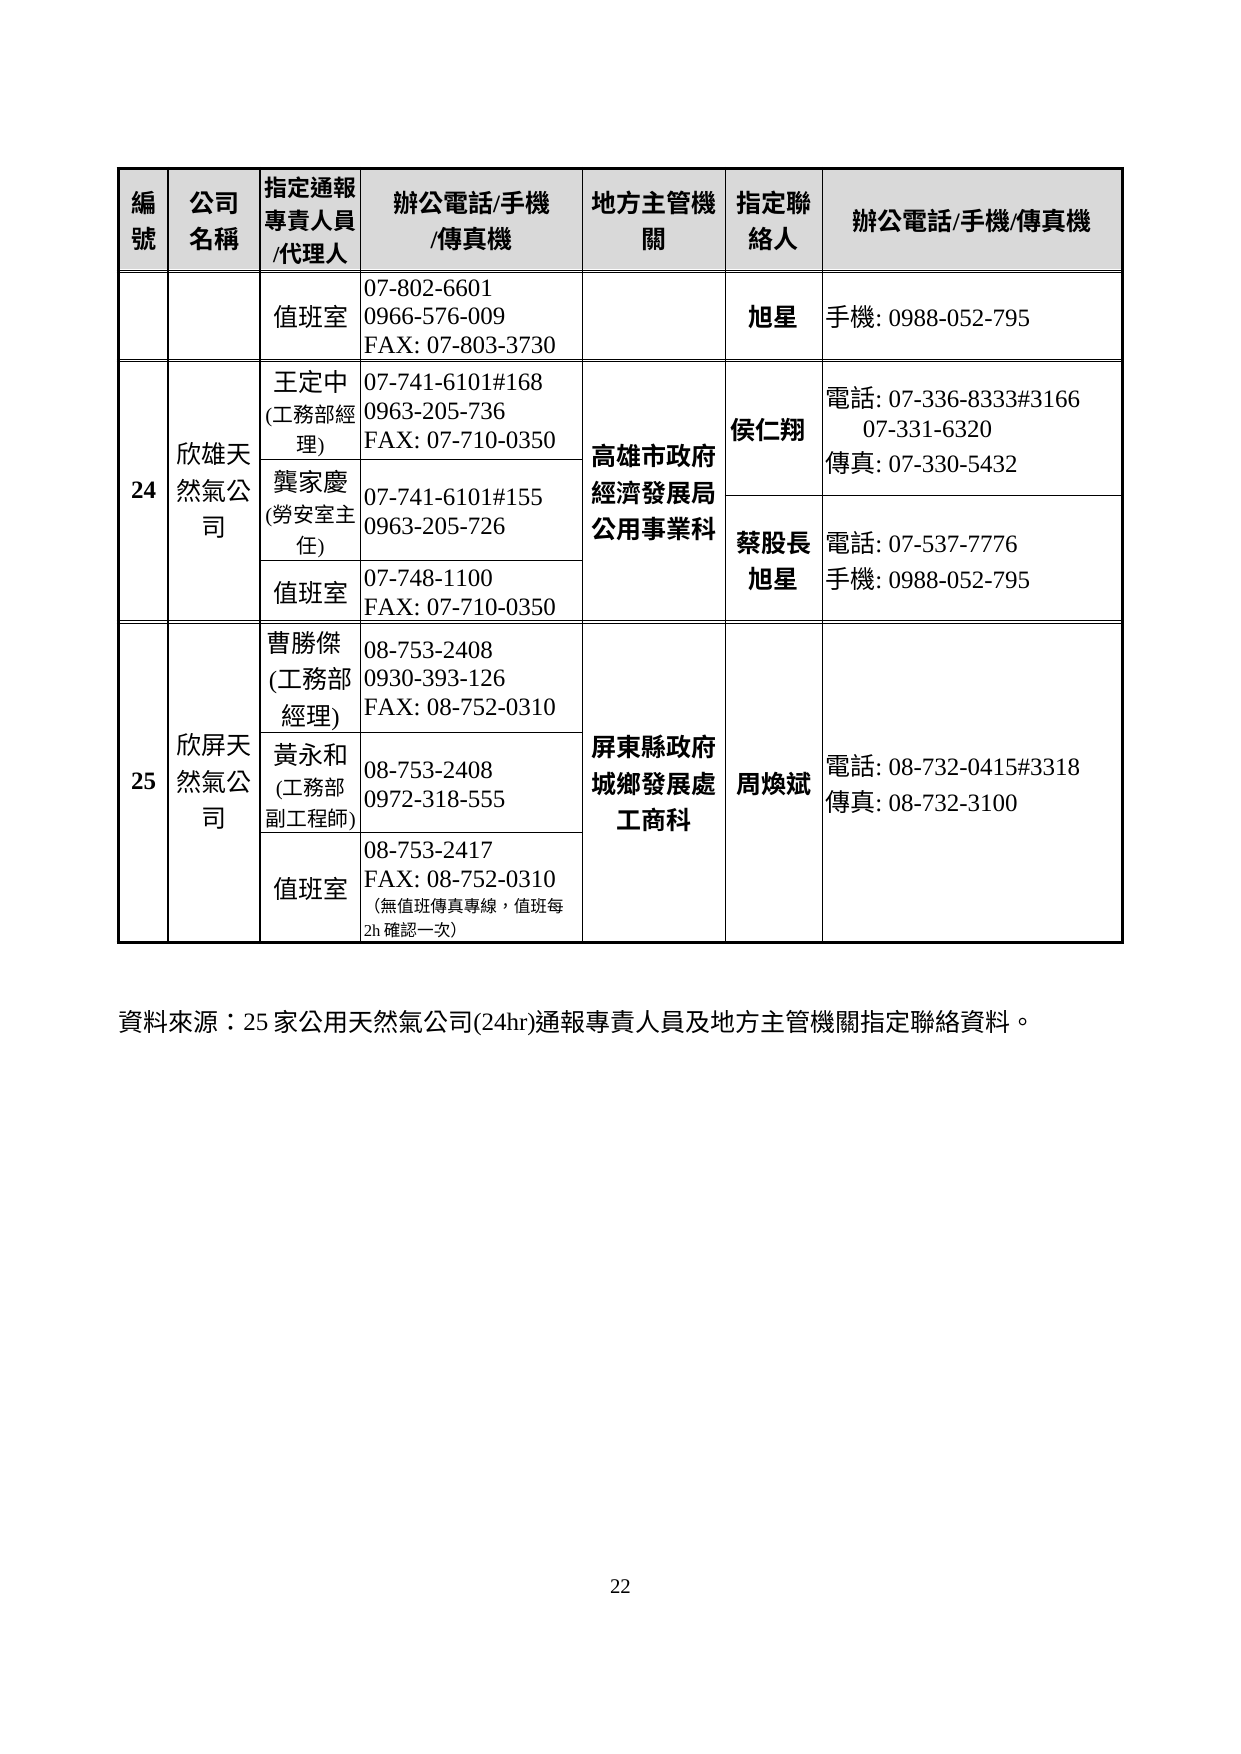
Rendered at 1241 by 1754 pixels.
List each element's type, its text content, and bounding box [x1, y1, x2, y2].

table_header 指定通報專責人員/代理人 [261, 170, 360, 269]
table_cell 周煥斌 [726, 624, 822, 941]
table_cell 手機: 0988-052-795 [823, 273, 1121, 359]
table_cell 08-753-2408 0930-393-126 FAX: 08-752-0310 [361, 624, 582, 732]
table_header 辦公電話/手機/傳真機 [823, 170, 1121, 269]
table_cell 24 [120, 362, 167, 620]
table_cell 電話: 08-732-0415#3318 傳真: 08-732-3100 [823, 624, 1121, 941]
table_cell [120, 273, 167, 359]
table_cell [583, 273, 725, 359]
table_cell 旭星 [726, 273, 822, 359]
table_cell 高雄市政府 經濟發展局 公用事業科 [583, 362, 725, 620]
table_header 指定聯絡人 [726, 170, 822, 269]
table_cell 黃永和 (工務部 副工程師) [261, 733, 360, 832]
table_cell 值班室 [261, 561, 360, 620]
table_cell 王定中 (工務部經理) [261, 362, 360, 459]
table_cell 曹勝傑 (工務部經理) [261, 624, 360, 732]
table_cell 侯仁翔 [726, 362, 822, 495]
table_cell 07-748-1100 FAX: 07-710-0350 [361, 561, 582, 620]
table_cell 07-802-6601 0966-576-009 FAX: 07-803-3730 [361, 273, 582, 359]
table_cell 蔡股長旭星 [726, 496, 822, 620]
table_header 地方主管機關 [583, 170, 725, 269]
text 資料來源：25家公用天然氣公司(24hr)通報專責人員及地方主管機關指定聯絡資料。 [118, 979, 1122, 1042]
table_cell 08-753-2417 FAX: 08-752-0310 （無值班傳真專線，值班每2h確認一次） [361, 833, 582, 941]
table_cell [169, 273, 259, 359]
table_cell 07-741-6101#155 0963-205-726 [361, 460, 582, 560]
table_cell 欣屏天然氣公司 [169, 624, 259, 941]
table_header 辦公電話/手機 /傳真機 [361, 170, 582, 269]
table_cell 欣雄天然氣公司 [169, 362, 259, 620]
table_cell 電話: 07-336-8333#3166 07-331-6320 傳真: 07-330-5432 [823, 362, 1121, 495]
table_header 公司 名稱 [169, 170, 259, 269]
table_cell 07-741-6101#168 0963-205-736 FAX: 07-710-0350 [361, 362, 582, 459]
table_cell 龔家慶 (勞安室主任) [261, 460, 360, 560]
table_cell 電話: 07-537-7776 手機: 0988-052-795 [823, 496, 1121, 620]
table_cell 值班室 [261, 273, 360, 359]
table_cell 屏東縣政府 城鄉發展處 工商科 [583, 624, 725, 941]
table_cell 25 [120, 624, 167, 941]
table_cell 08-753-2408 0972-318-555 [361, 733, 582, 832]
table_header 編號 [120, 170, 167, 269]
table_cell 值班室 [261, 833, 360, 941]
